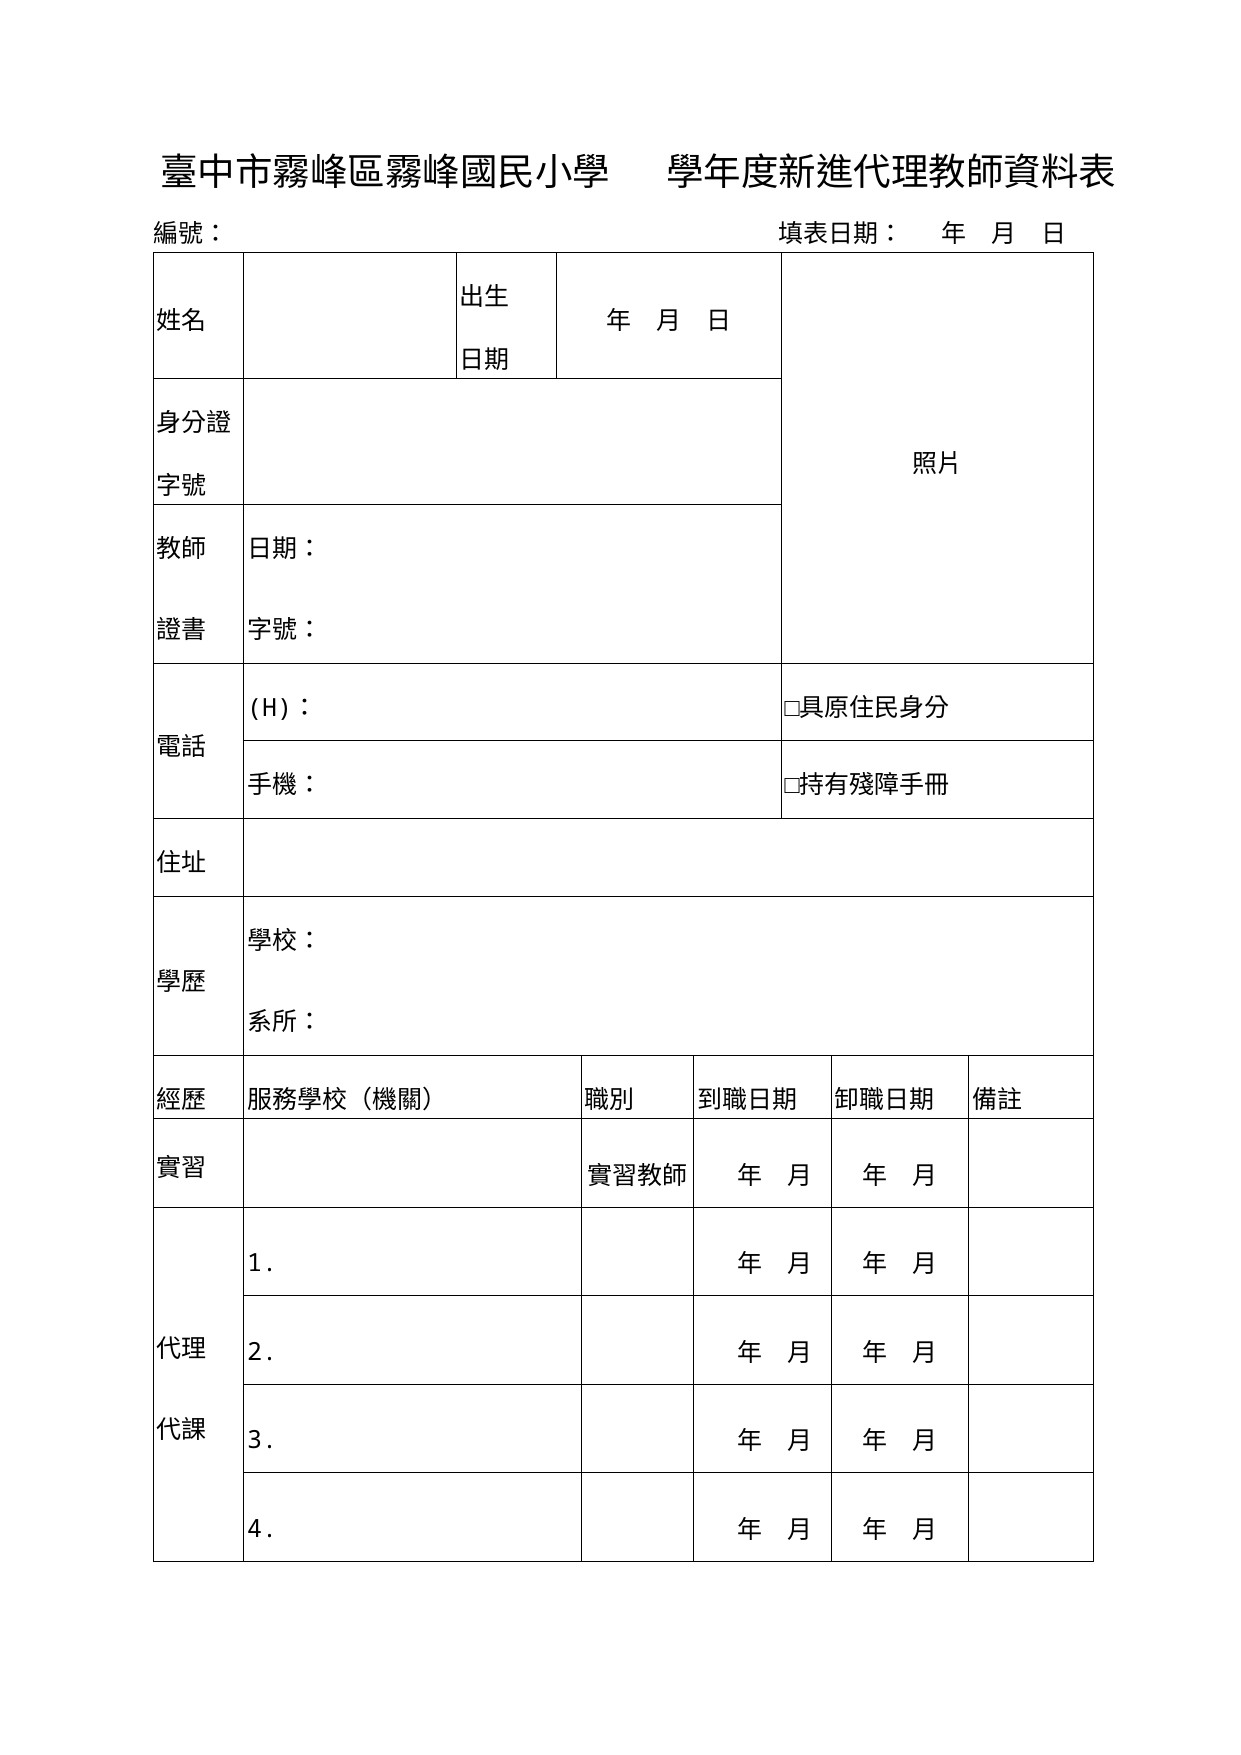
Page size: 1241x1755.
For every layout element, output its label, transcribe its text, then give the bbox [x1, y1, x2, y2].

table_cell 年 月 [832, 1119, 968, 1207]
table_cell 年 月 [832, 1296, 968, 1384]
table_cell [582, 1208, 693, 1295]
text 編號： 填表日期： 年 月 日 [153, 189, 1122, 252]
table_cell 職別 [582, 1056, 693, 1118]
table_cell 年 月 [694, 1208, 831, 1295]
table_cell 年 月 [832, 1208, 968, 1295]
table_cell 實習 [154, 1119, 243, 1207]
table_cell 到職日期 [694, 1056, 831, 1118]
table_cell [244, 1119, 581, 1207]
table_cell 經歷 [154, 1056, 243, 1118]
table_cell [969, 1296, 1093, 1384]
table_cell 代理 代課 [154, 1208, 243, 1561]
table_cell 年 月 [694, 1296, 831, 1384]
table_cell 年 月 [832, 1473, 968, 1561]
table_cell 學歷 [154, 897, 243, 1054]
table_cell 日期： 字號： [244, 505, 781, 663]
table_cell [969, 1208, 1093, 1295]
table_cell 年 月 [694, 1119, 831, 1207]
table_cell 年 月 [694, 1385, 831, 1472]
table_cell 3. [244, 1385, 581, 1472]
table_header 年 月 日 [557, 253, 781, 378]
table_cell 電話 [154, 664, 243, 818]
table_cell 4. [244, 1473, 581, 1561]
table_cell □具原住民身分 [782, 664, 1093, 740]
table_cell 住址 [154, 819, 243, 896]
table_header 照片 [782, 253, 1093, 663]
table_cell 年 月 [694, 1473, 831, 1561]
table_cell 備註 [969, 1056, 1093, 1118]
table_cell [244, 379, 781, 504]
table_cell 教師 證書 [154, 505, 243, 663]
table_cell 年 月 [832, 1385, 968, 1472]
table_cell 服務學校（機關） [244, 1056, 581, 1118]
table_cell 學校： 系所： [244, 897, 1093, 1054]
table_cell □持有殘障手冊 [782, 741, 1093, 818]
table_cell 1. [244, 1208, 581, 1295]
table_cell [582, 1385, 693, 1472]
table_cell 手機： [244, 741, 781, 818]
text 臺中市霧峰區霧峰國民小學 學年度新進代理教師資料表 [153, 127, 1122, 189]
table_cell (H)： [244, 664, 781, 740]
table_cell [969, 1473, 1093, 1561]
table_cell 卸職日期 [832, 1056, 968, 1118]
table_cell 2. [244, 1296, 581, 1384]
table_cell 實習教師 [582, 1119, 693, 1207]
table_cell [969, 1385, 1093, 1472]
table_header 姓名 [154, 253, 243, 378]
table_cell 身分證 字號 [154, 379, 243, 504]
table_cell [244, 819, 1093, 896]
table_header 出生 日期 [457, 253, 556, 378]
table_cell [582, 1473, 693, 1561]
table_cell [969, 1119, 1093, 1207]
table_header [244, 253, 456, 378]
table_cell [582, 1296, 693, 1384]
